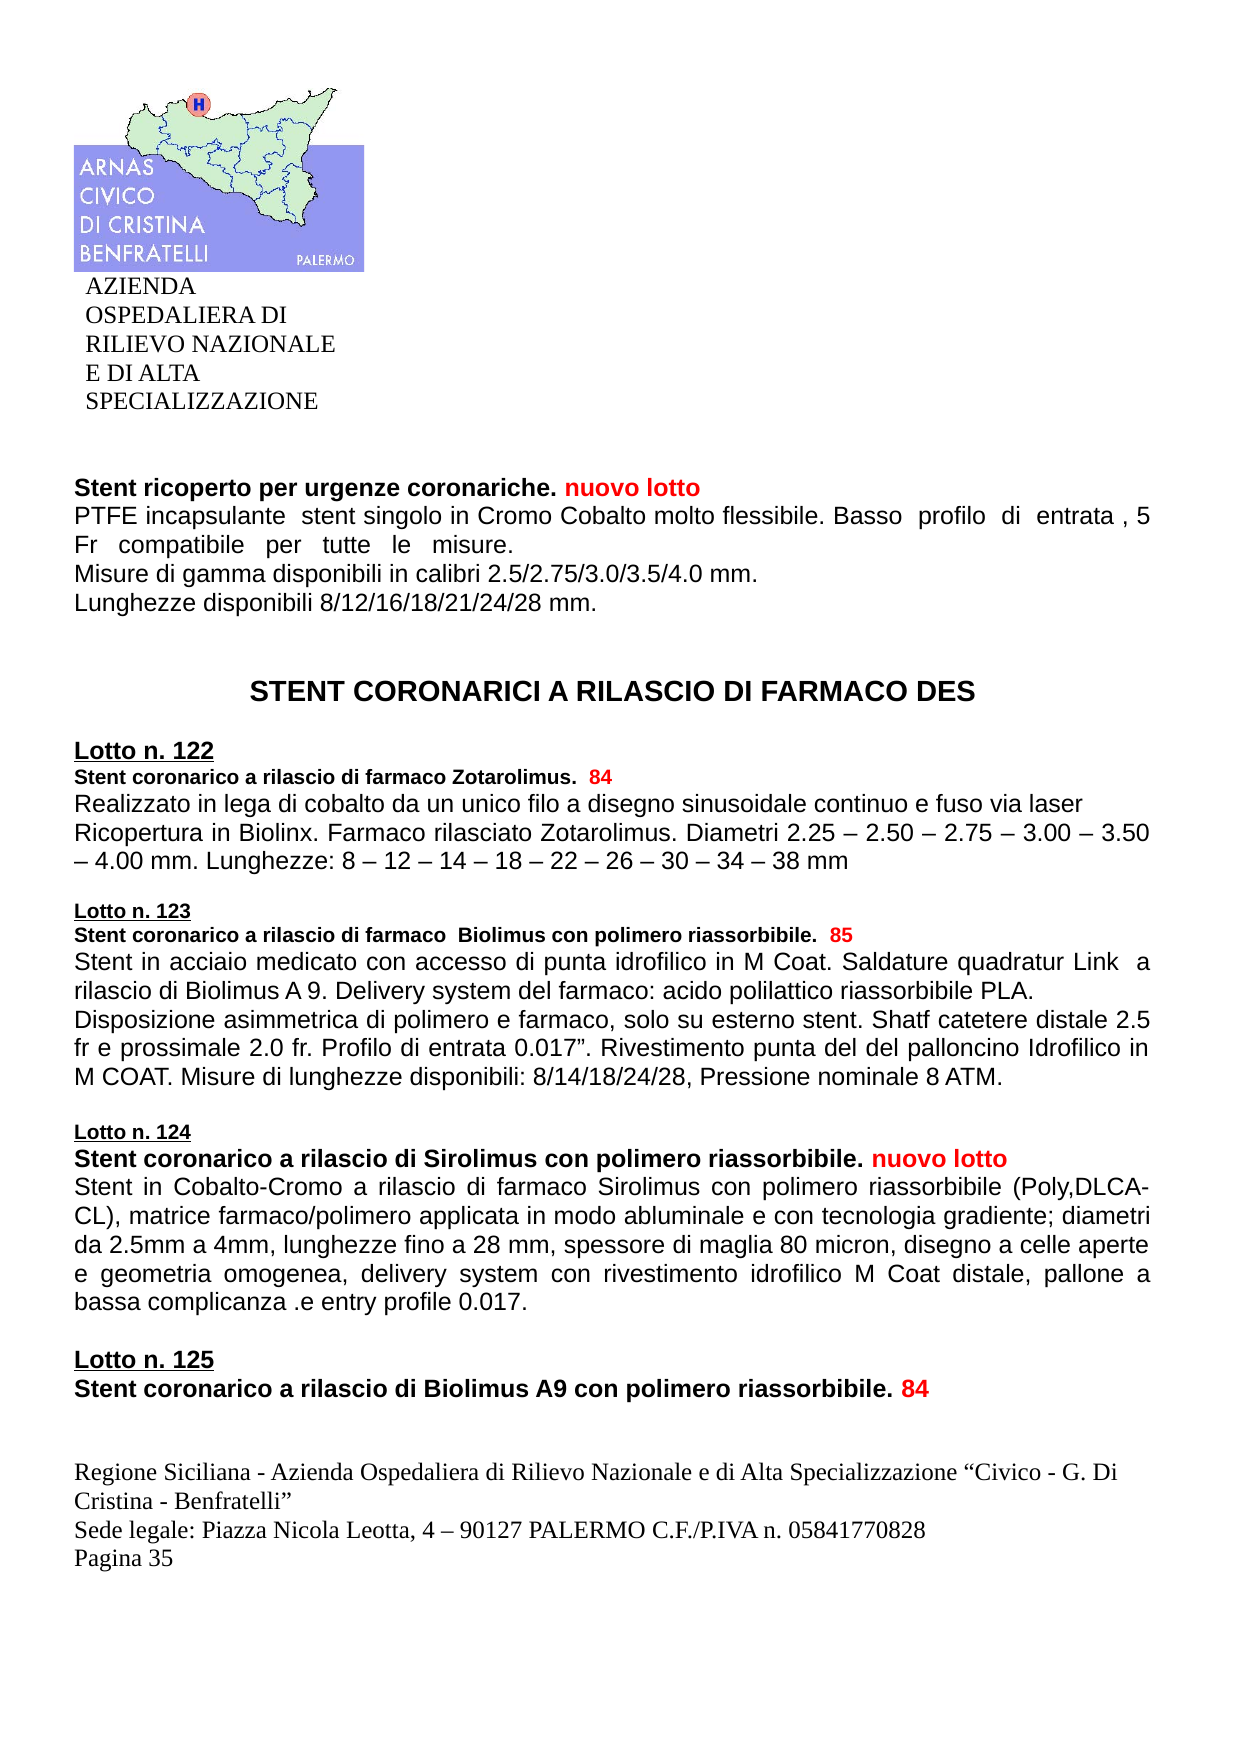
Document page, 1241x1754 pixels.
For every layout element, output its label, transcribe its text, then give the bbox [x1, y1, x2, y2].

text Misure di gamma disponibili in calibri 2.5/2.75/3.0/3.5/4.0 mm. [74, 559, 1152, 588]
text STENT CORONARICI A RILASCIO DI FARMACO DES [74, 674, 1152, 707]
text Lotto n. 124 [74, 1119, 1152, 1143]
picture [73, 88, 365, 272]
text Stent coronarico a rilascio di farmaco Zotarolimus. 84 [74, 765, 1152, 789]
text Stent coronarico a rilascio di Sirolimus con polimero riassorbibile. nuovo lotto [74, 1143, 1152, 1172]
text Lunghezze disponibili 8/12/16/18/21/24/28 mm. [74, 588, 1152, 616]
text Stent ricoperto per urgenze coronariche. nuovo lotto [74, 473, 1152, 501]
text PTFE incapsulante stent singolo in Cromo Cobalto molto flessibile. Basso profilo di entrata , 5 Fr compatibile per tutte le misure. [74, 501, 1152, 559]
text Stent in Cobalto-Cromo a rilascio di farmaco Sirolimus con polimero riassorbibile (Poly,DLCA-CL), matrice farmaco/polimero applicata in modo abluminale e con tecnologia gradiente; diametri da 2.5mm a 4mm, lunghezze fino a 28 mm, spessore di maglia 80 micron, disegno a celle aperte e geometria omogenea, delivery system con rivestimento idrofilico M Coat distale, pallone a bassa complicanza .e entry profile 0.017. [74, 1172, 1152, 1316]
text Lotto n. 125 [74, 1345, 1152, 1373]
text Stent coronarico a rilascio di Biolimus A9 con polimero riassorbibile. 84 [74, 1373, 1152, 1402]
text Lotto n. 122 [74, 736, 1152, 765]
text Realizzato in lega di cobalto da un unico filo a disegno sinusoidale continuo e fuso via laser [74, 789, 1152, 818]
text Stent coronarico a rilascio di farmaco Biolimus con polimero riassorbibile. 85 [74, 923, 1152, 947]
text Disposizione asimmetrica di polimero e farmaco, solo su esterno stent. Shatf catetere distale 2.5 fr e prossimale 2.0 fr. Profilo di entrata 0.017”. Rivestimento punta del del palloncino Idrofilico in M COAT. Misure di lunghezze disponibili: 8/14/18/24/28, Pressione nominale 8 ATM. [74, 1004, 1152, 1091]
text Lotto n. 123 [74, 899, 1152, 923]
text Ricopertura in Biolinx. Farmaco rilasciato Zotarolimus. Diametri 2.25 – 2.50 – 2.75 – 3.00 – 3.50 – 4.00 mm. Lunghezze: 8 – 12 – 14 – 18 – 22 – 26 – 30 – 34 – 38 mm [74, 818, 1152, 875]
text Stent in acciaio medicato con accesso di punta idrofilico in M Coat. Saldature quadratur Link a rilascio di Biolimus A 9. Delivery system del farmaco: acido polilattico riassorbibile PLA. [74, 947, 1152, 1004]
